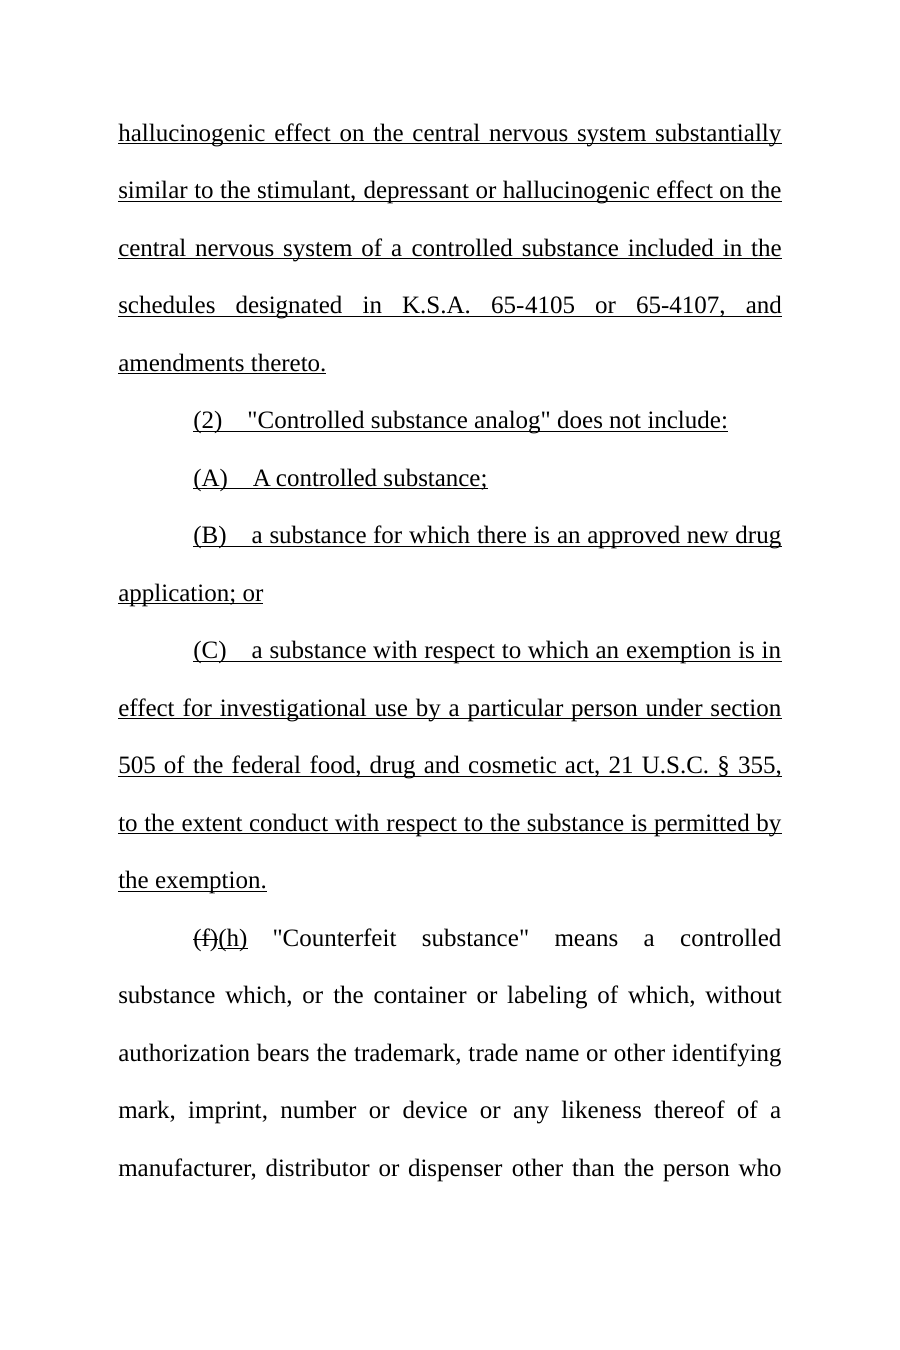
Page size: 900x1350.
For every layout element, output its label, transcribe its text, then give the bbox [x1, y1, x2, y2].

text central nervous system of a controlled substance included in the [118, 202, 782, 258]
text (2) "Controlled substance analog" does not include: [118, 406, 782, 434]
text similar to the stimulant, depressant or hallucinogenic effect on the [118, 144, 782, 201]
text (B) a substance for which there is an approved new drug application; or [118, 521, 782, 607]
text hallucinogenic effect on the central nervous system substantially [118, 118, 782, 143]
text (C) a substance with respect to which an exemption is in effect for investigational use by a particular person under section [118, 636, 782, 718]
text the exemption. [118, 834, 782, 894]
text (A) A controlled substance; [118, 463, 782, 492]
text 505 of the federal food, drug and cosmetic act, 21 U.S.C. § 355, [118, 719, 782, 776]
text schedules designated in K.S.A. 65-4105 or 65-4107, and [118, 259, 782, 316]
text (f)(h) "Counterfeit substance" means a controlled substance which, or the container or labeling of which, without authorization bears the trademark, trade name or other identifying mark, imprint, number or device or any likeness thereof of a manufacturer, distributor or dispenser other than the person who [118, 923, 782, 1182]
text amendments thereto. [118, 317, 782, 377]
text to the extent conduct with respect to the substance is permitted by [118, 777, 782, 833]
